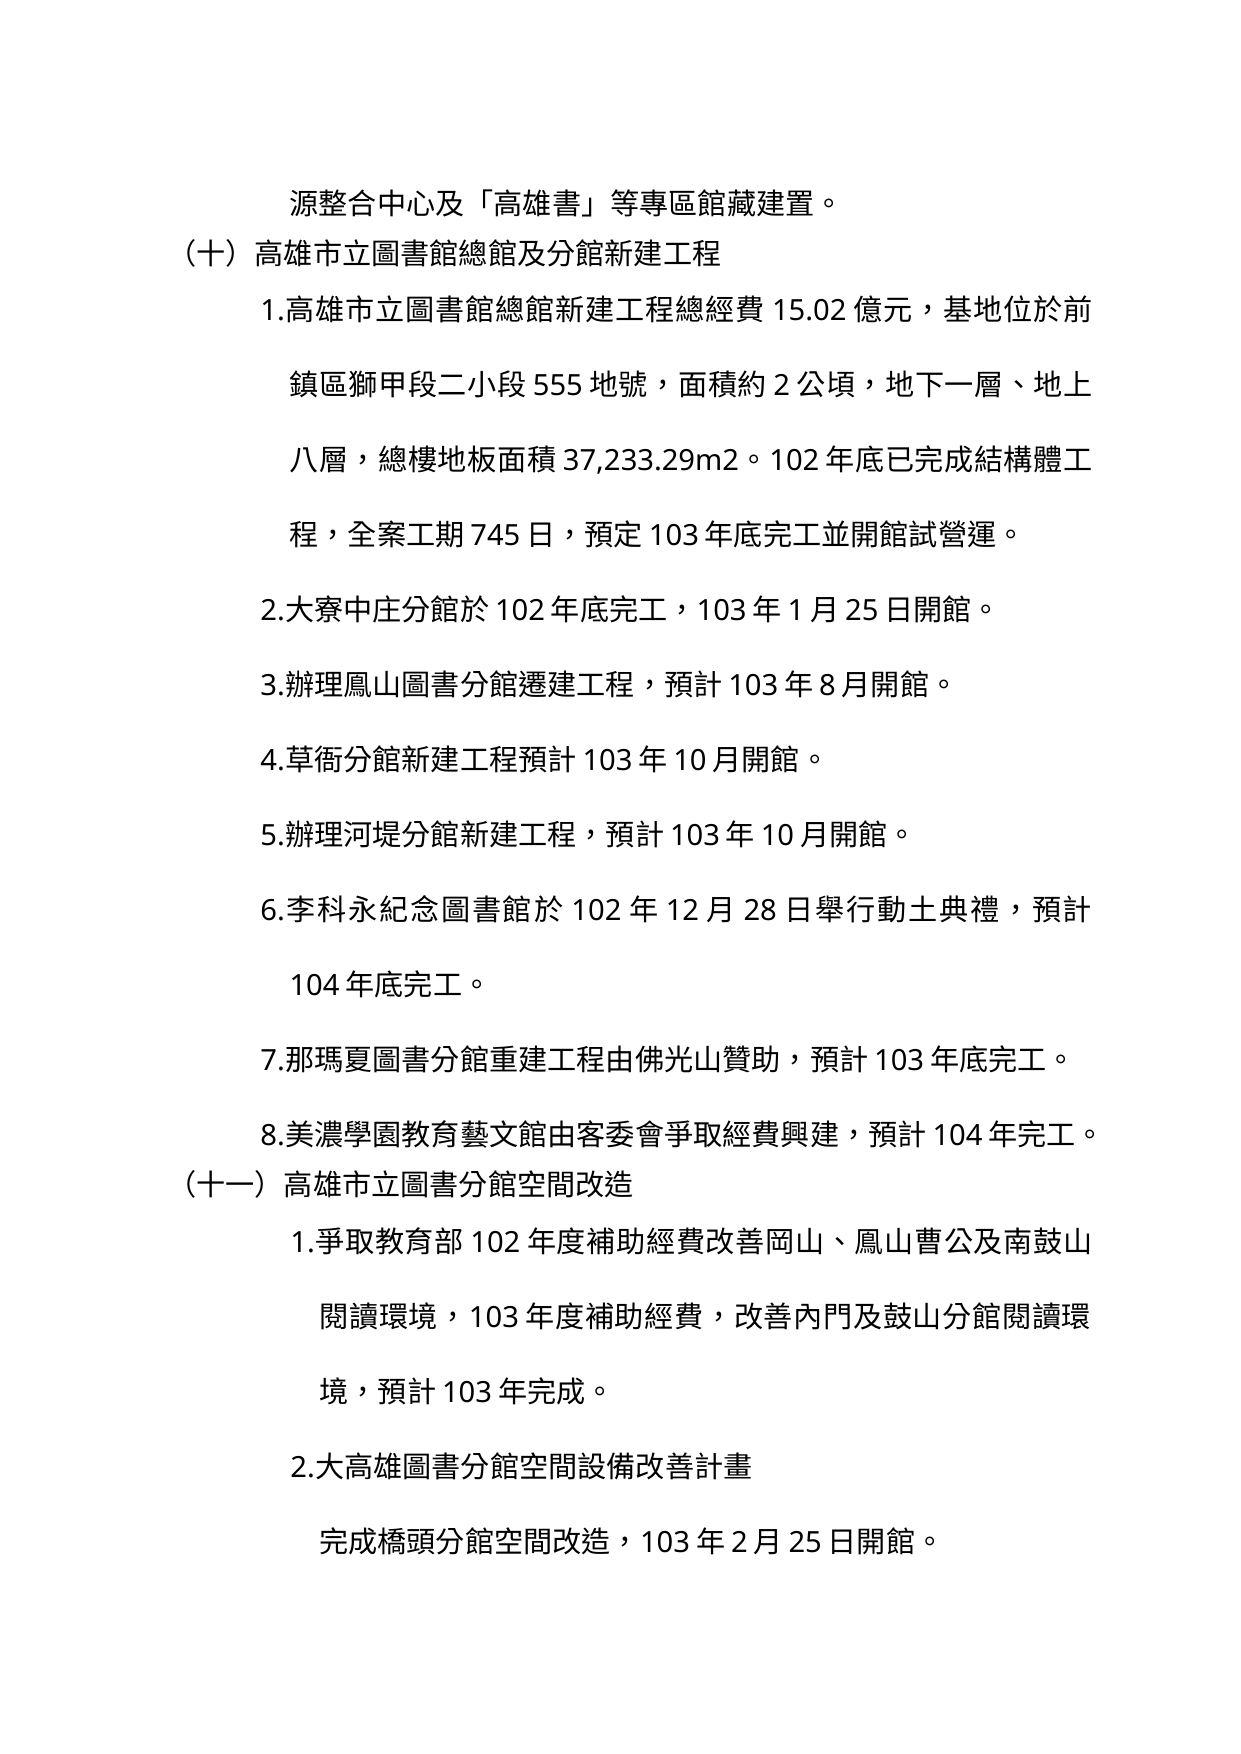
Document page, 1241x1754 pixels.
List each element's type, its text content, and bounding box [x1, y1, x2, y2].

text 2.大寮中庄分館於102年底完工，103年1月25日開館。 [260, 571, 1092, 646]
text 7.那瑪夏圖書分館重建工程由佛光山贊助，預計103年底完工。 [260, 1021, 1092, 1096]
text 源整合中心及「高雄書」等專區館藏建置。 [260, 164, 1092, 239]
text 1.爭取教育部102年度補助經費改善岡山、鳯山曹公及南鼓山閱讀環境，103年度補助經費，改善內門及鼓山分館閱讀環境，預計103年完成。 [290, 1202, 1092, 1427]
text 5.辦理河堤分館新建工程，預計103年10月開館。 [260, 796, 1092, 871]
text 1.高雄市立圖書館總館新建工程總經費15.02億元，基地位於前鎮區獅甲段二小段555地號，面積約2公頃，地下一層、地上八層，總樓地板面積37,233.29m2。102年底已完成結構體工程，全案工期745日，預定103年底完工並開館試營運。 [260, 271, 1092, 571]
text 8.美濃學園教育藝文館由客委會爭取經費興建，預計104年完工。 [260, 1096, 1092, 1171]
text 2.大高雄圖書分館空間設備改善計畫 [290, 1427, 1092, 1502]
text 4.草衙分館新建工程預計103年10月開館。 [260, 721, 1092, 796]
text 6.李科永紀念圖書館於102年12月28日舉行動土典禮，預計104年底完工。 [260, 871, 1092, 1021]
text （十一）高雄市立圖書分館空間改造 [148, 1171, 1092, 1202]
text 3.辦理鳯山圖書分館遷建工程，預計103年8月開館。 [260, 646, 1092, 721]
text 完成橋頭分館空間改造，103年2月25日開館。 [319, 1502, 1092, 1577]
text （十）高雄市立圖書館總館及分館新建工程 [148, 239, 1092, 271]
